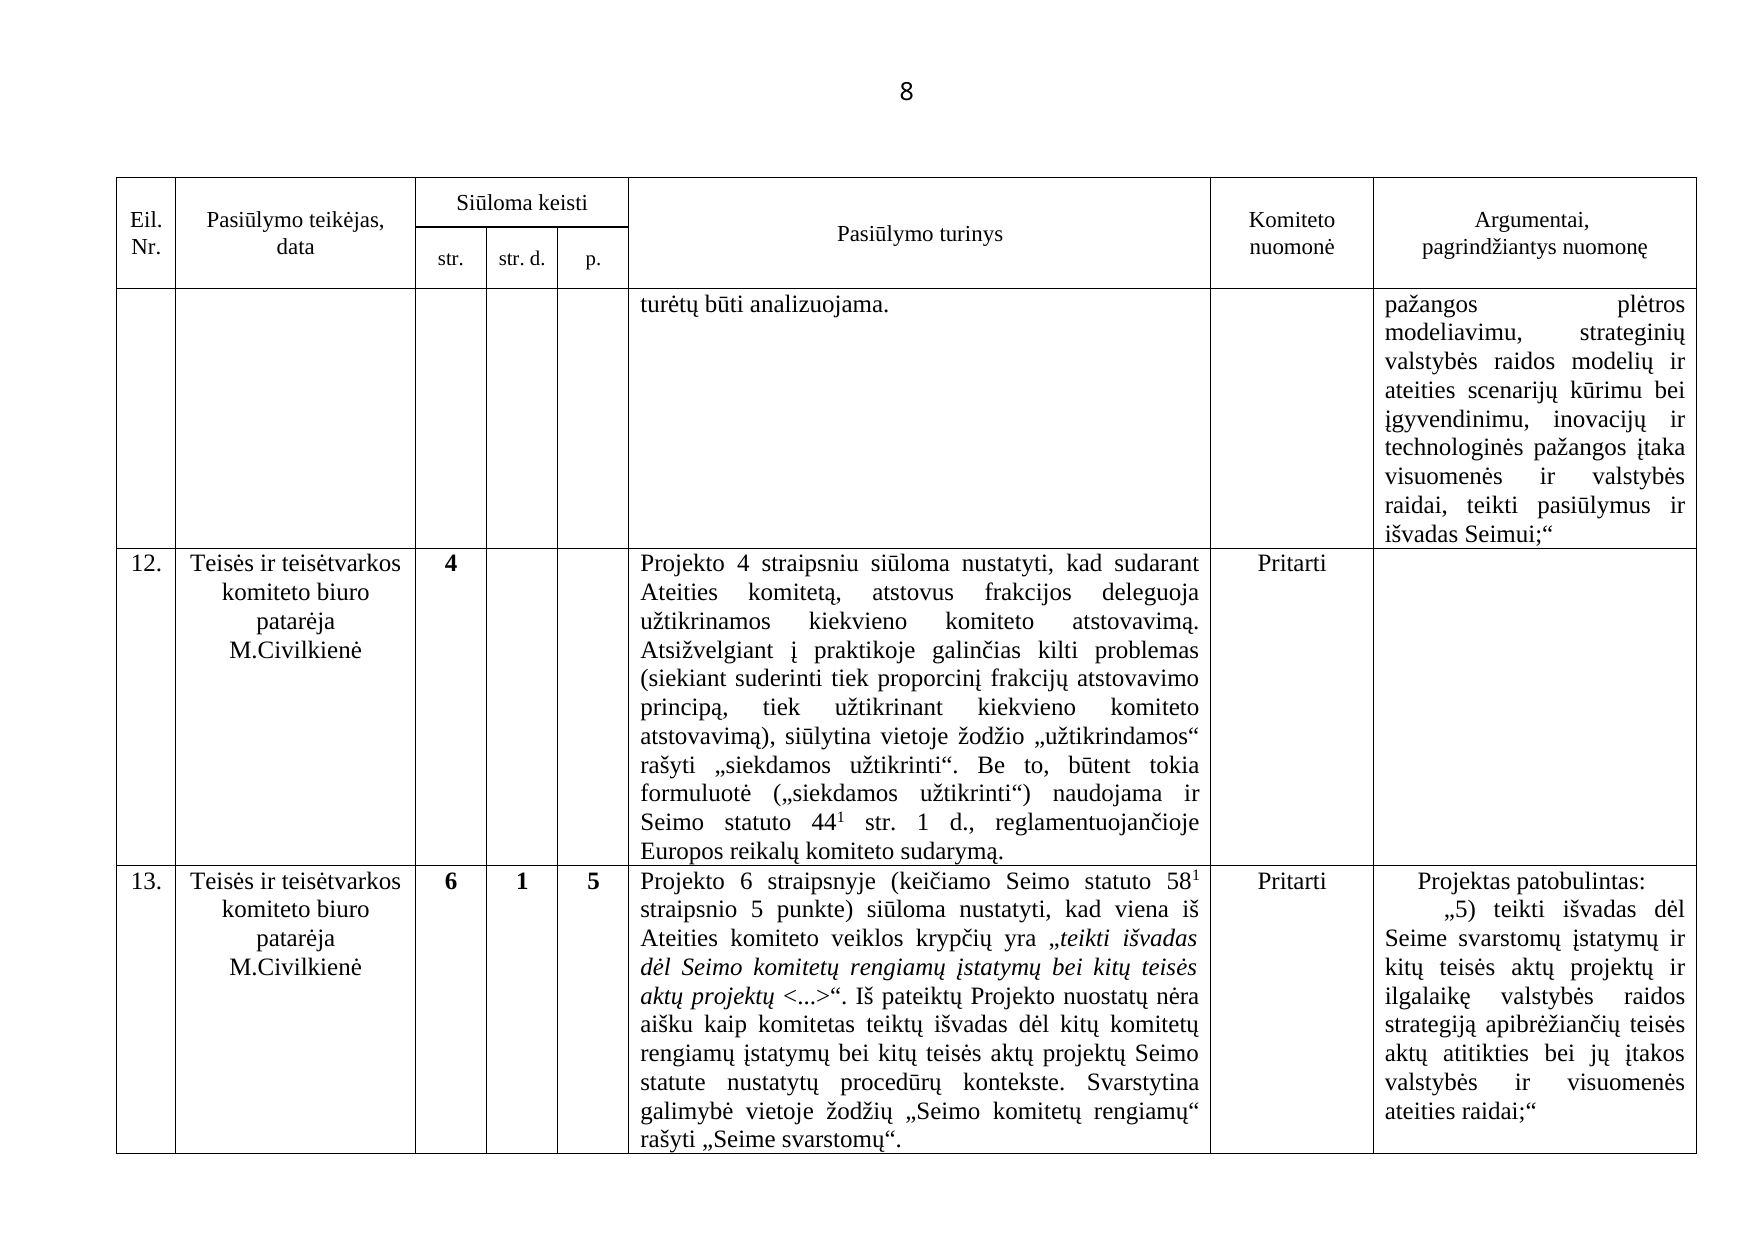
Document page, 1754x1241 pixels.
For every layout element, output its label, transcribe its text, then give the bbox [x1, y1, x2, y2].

table_cell 13. [117, 866, 175, 1153]
table_cell [487, 549, 557, 865]
table_cell [117, 289, 175, 547]
table_cell 12. [117, 549, 175, 865]
table_cell Projekto 4 straipsniu siūloma nustatyti, kad sudarant Ateities komitetą, atstovus frakcijos deleguoja užtikrinamos kiekvieno komiteto atstovavimą. Atsižvelgiant į praktikoje galinčias kilti problemas (siekiant suderinti tiek proporcinį frakcijų atstovavimo principą, tiek užtikrinant kiekvieno komiteto atstovavimą), siūlytina vietoje žodžio „užtikrindamos“ rašyti „siekdamos užtikrinti“. Be to, būtent tokia formuluotė („siekdamos užtikrinti“) naudojama ir Seimo statuto 441 str. 1 d., reglamentuojančioje Europos reikalų komiteto sudarymą. [629, 549, 1210, 865]
table_cell [1211, 289, 1373, 547]
table_cell Projekto 6 straipsnyje (keičiamo Seimo statuto 581 straipsnio 5 punkte) siūloma nustatyti, kad viena iš Ateities komiteto veiklos krypčių yra „teikti išvadas dėl Seimo komitetų rengiamų įstatymų bei kitų teisės aktų projektų <...>“. Iš pateiktų Projekto nuostatų nėra aišku kaip komitetas teiktų išvadas dėl kitų komitetų rengiamų įstatymų bei kitų teisės aktų projektų Seimo statute nustatytų procedūrų kontekste. Svarstytina galimybė vietoje žodžių „Seimo komitetų rengiamų“ rašyti „Seime svarstomų“. [629, 866, 1210, 1153]
table_cell [558, 289, 628, 547]
table_cell Projektas patobulintas: „5) teikti išvadas dėl Seime svarstomų įstatymų ir kitų teisės aktų projektų ir ilgalaikę valstybės raidos strategiją apibrėžiančių teisės aktų atitikties bei jų įtakos valstybės ir visuomenės ateities raidai;“ [1374, 866, 1696, 1153]
table_header Eil. Nr. [117, 178, 175, 288]
table_cell 1 [487, 866, 557, 1153]
table_cell str. [416, 228, 486, 288]
table_cell pažangos plėtros modeliavimu, strateginių valstybės raidos modelių ir ateities scenarijų kūrimu bei įgyvendinimu, inovacijų ir technologinės pažangos įtaka visuomenės ir valstybės raidai, teikti pasiūlymus ir išvadas Seimui;“ [1374, 289, 1696, 547]
table_cell Teisės ir teisėtvarkos komiteto biuro patarėja M.Civilkienė [176, 866, 415, 1153]
table_cell [416, 289, 486, 547]
table_header Pasiūlymo turinys [629, 178, 1210, 288]
table_cell [558, 549, 628, 865]
table_cell Teisės ir teisėtvarkos komiteto biuro patarėja M.Civilkienė [176, 549, 415, 865]
table_cell turėtų būti analizuojama. [629, 289, 1210, 547]
table_cell [176, 289, 415, 547]
table_cell Pritarti [1211, 866, 1373, 1153]
table_cell str. d. [487, 228, 557, 288]
table_header Komiteto nuomonė [1211, 178, 1373, 288]
table_cell p. [558, 228, 628, 288]
table_header Siūloma keisti [416, 178, 628, 226]
table_cell [1374, 549, 1696, 865]
table_header Argumentai, pagrindžiantys nuomonę [1374, 178, 1696, 288]
table_cell 5 [558, 866, 628, 1153]
table_header Pasiūlymo teikėjas, data [176, 178, 415, 288]
table_cell [487, 289, 557, 547]
table_cell 6 [416, 866, 486, 1153]
table_cell Pritarti [1211, 549, 1373, 865]
table_cell 4 [416, 549, 486, 865]
